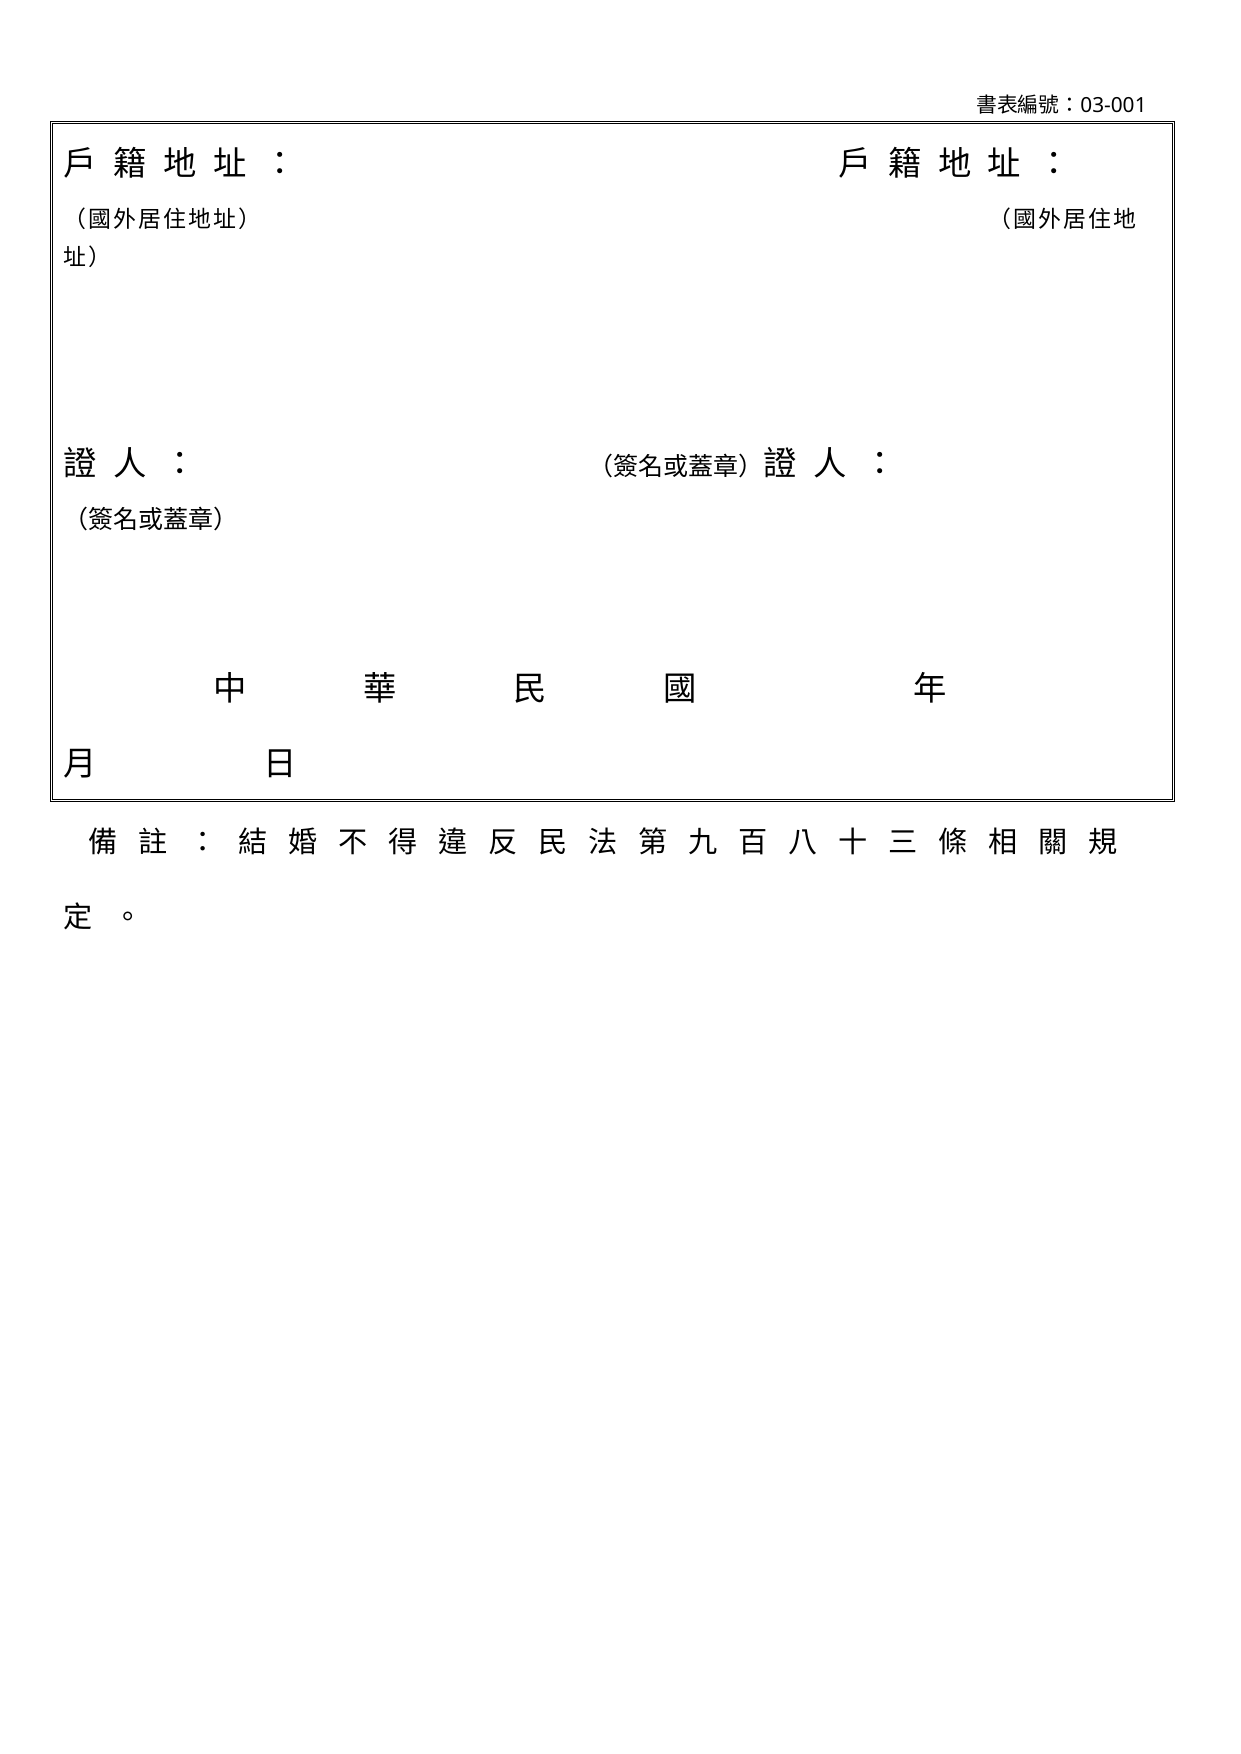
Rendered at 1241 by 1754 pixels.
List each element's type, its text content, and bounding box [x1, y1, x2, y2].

table_header 戶籍地址： 戶籍地址： （國外居住地址） （國外居住地址） 證人： （簽名或蓋章）證人： （簽名或蓋章） 中 華 民 國 年 月 日 [53, 124, 1172, 799]
text 備註：結婚不得違反民法第九百八十三條相關規定。 [64, 802, 1139, 952]
